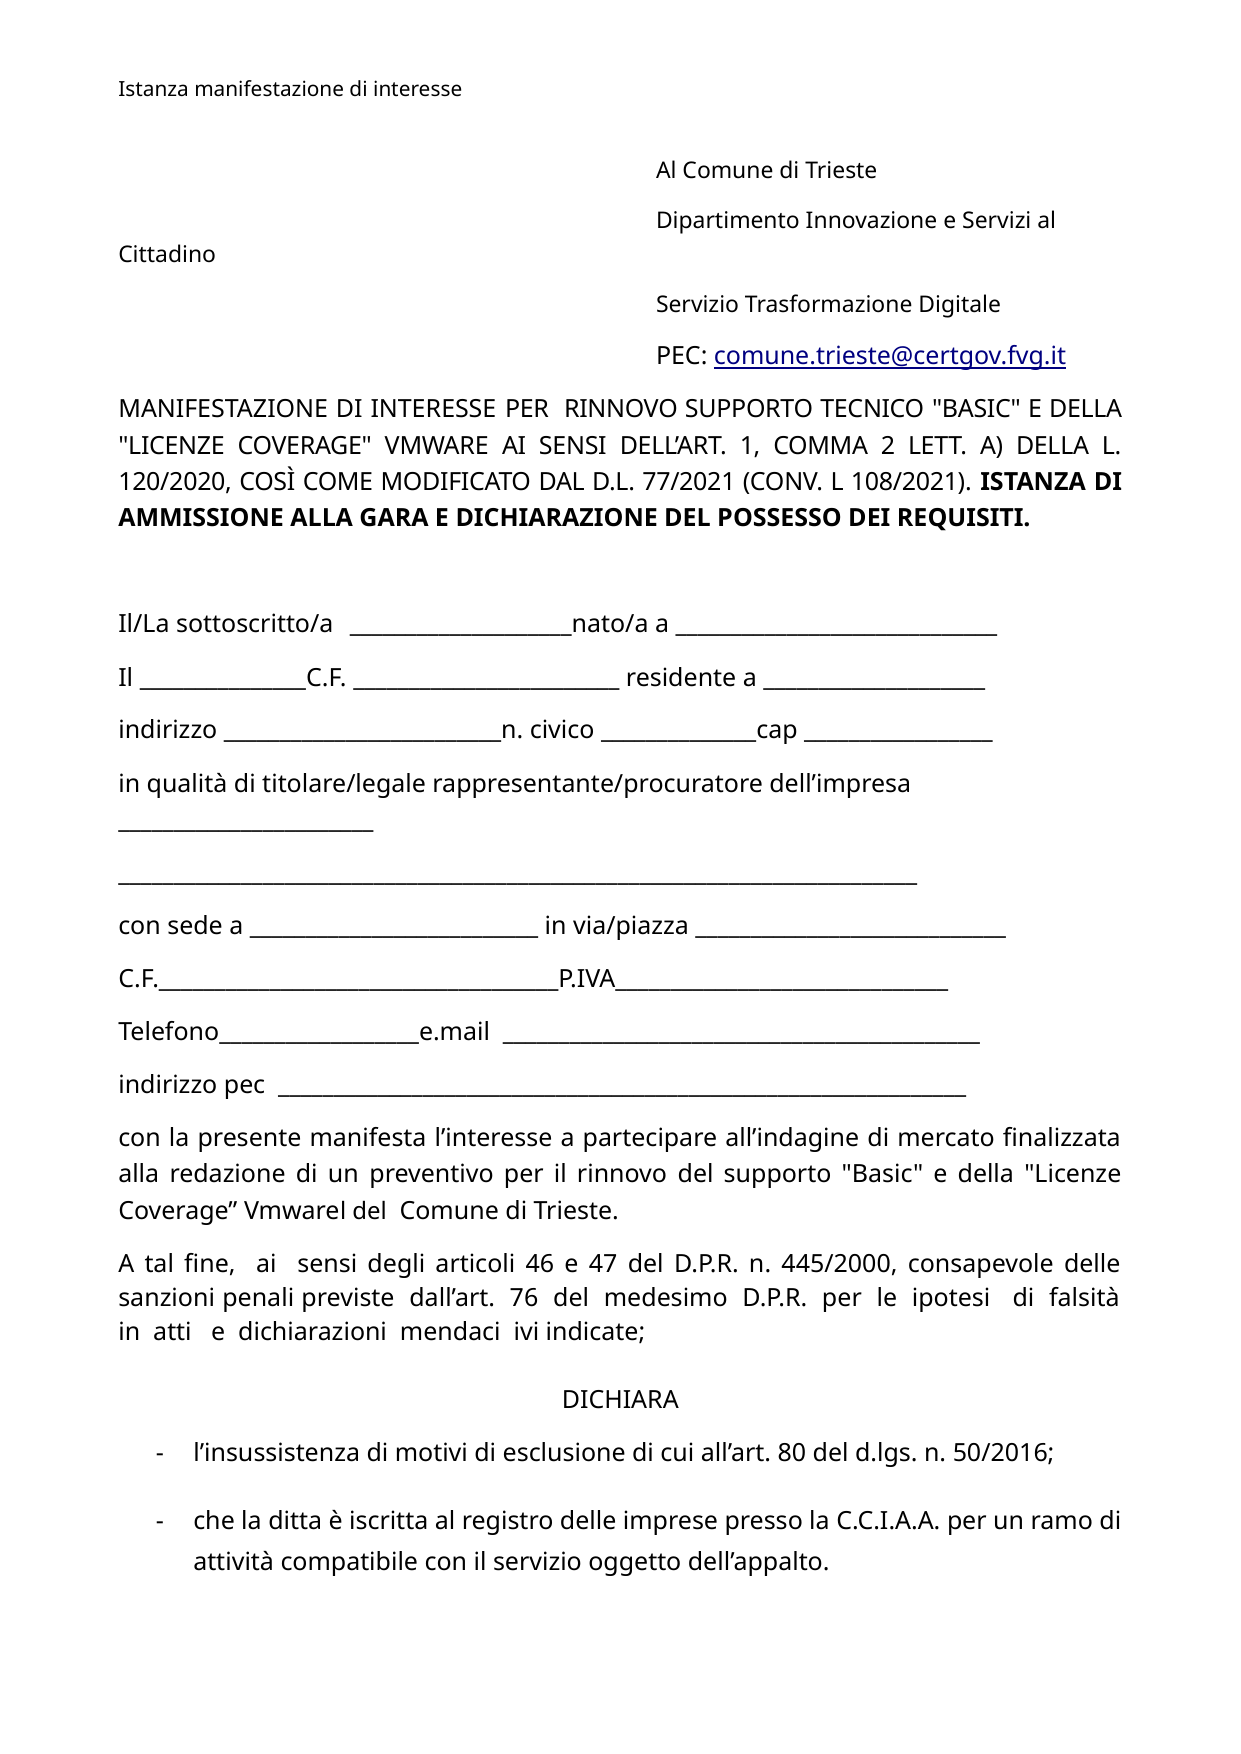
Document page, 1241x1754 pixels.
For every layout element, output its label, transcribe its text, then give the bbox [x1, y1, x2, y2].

text C.F.____________________________________P.IVA______________________________ [118, 961, 1122, 995]
list l’insussistenza di motivi di esclusione di cui all’art. 80 del d.lgs. n. 50/2016; [156, 1435, 1122, 1469]
text Dipartimento Innovazione e Servizi al Cittadino [118, 204, 1122, 269]
text PEC: comune.trieste@certgov.fvg.it [118, 338, 1122, 372]
text indirizzo _________________________n. civico ______________cap _________________ [118, 712, 1122, 746]
text con sede a __________________________ in via/piazza ____________________________ [118, 908, 1122, 942]
text MANIFESTAZIONE DI INTERESSE PER RINNOVO SUPPORTO TECNICO "BASIC" E DELLA "LICENZE COVERAGE" VMWARE AI SENSI DELL’ART. 1, COMMA 2 LETT. A) DELLA L. 120/2020, COSÌ COME MODIFICATO DAL D.L. 77/2021 (CONV. L 108/2021). ISTANZA DI AMMISSIONE ALLA GARA E DICHIARAZIONE DEL POSSESSO DEI REQUISITI. [118, 391, 1122, 534]
text A tal fine, ai sensi degli articoli 46 e 47 del D.P.R. n. 445/2000, consapevole delle sanzioni penali previste dall’art. 76 del medesimo D.P.R. per le ipotesi di falsità in atti e dichiarazioni mendaci ivi indicate; [118, 1245, 1122, 1348]
list che la ditta è iscritta al registro delle imprese presso la C.C.I.A.A. per un ramo di attività compatibile con il servizio oggetto dell’appalto. [156, 1503, 1122, 1578]
text Servizio Trasformazione Digitale [118, 288, 1122, 319]
text Telefono__________________e.mail ___________________________________________ [118, 1014, 1122, 1048]
text DICHIARA [118, 1382, 1122, 1416]
text Il/La sottoscritto/a ____________________nato/a a _____________________________ [118, 606, 1122, 640]
text indirizzo pec ______________________________________________________________ [118, 1067, 1122, 1101]
text in qualità di titolare/legale rappresentante/procuratore dell’impresa _______________________ [118, 765, 1122, 836]
text ________________________________________________________________________ [118, 854, 1122, 889]
text Al Comune di Trieste [118, 151, 1122, 185]
text Il _______________C.F. ________________________ residente a ____________________ [118, 659, 1122, 693]
text con la presente manifesta l’interesse a partecipare all’indagine di mercato finalizzata alla redazione di un preventivo per il rinnovo del supporto "Basic" e della "Licenze Coverage” Vmwarel del Comune di Trieste. [118, 1120, 1122, 1226]
